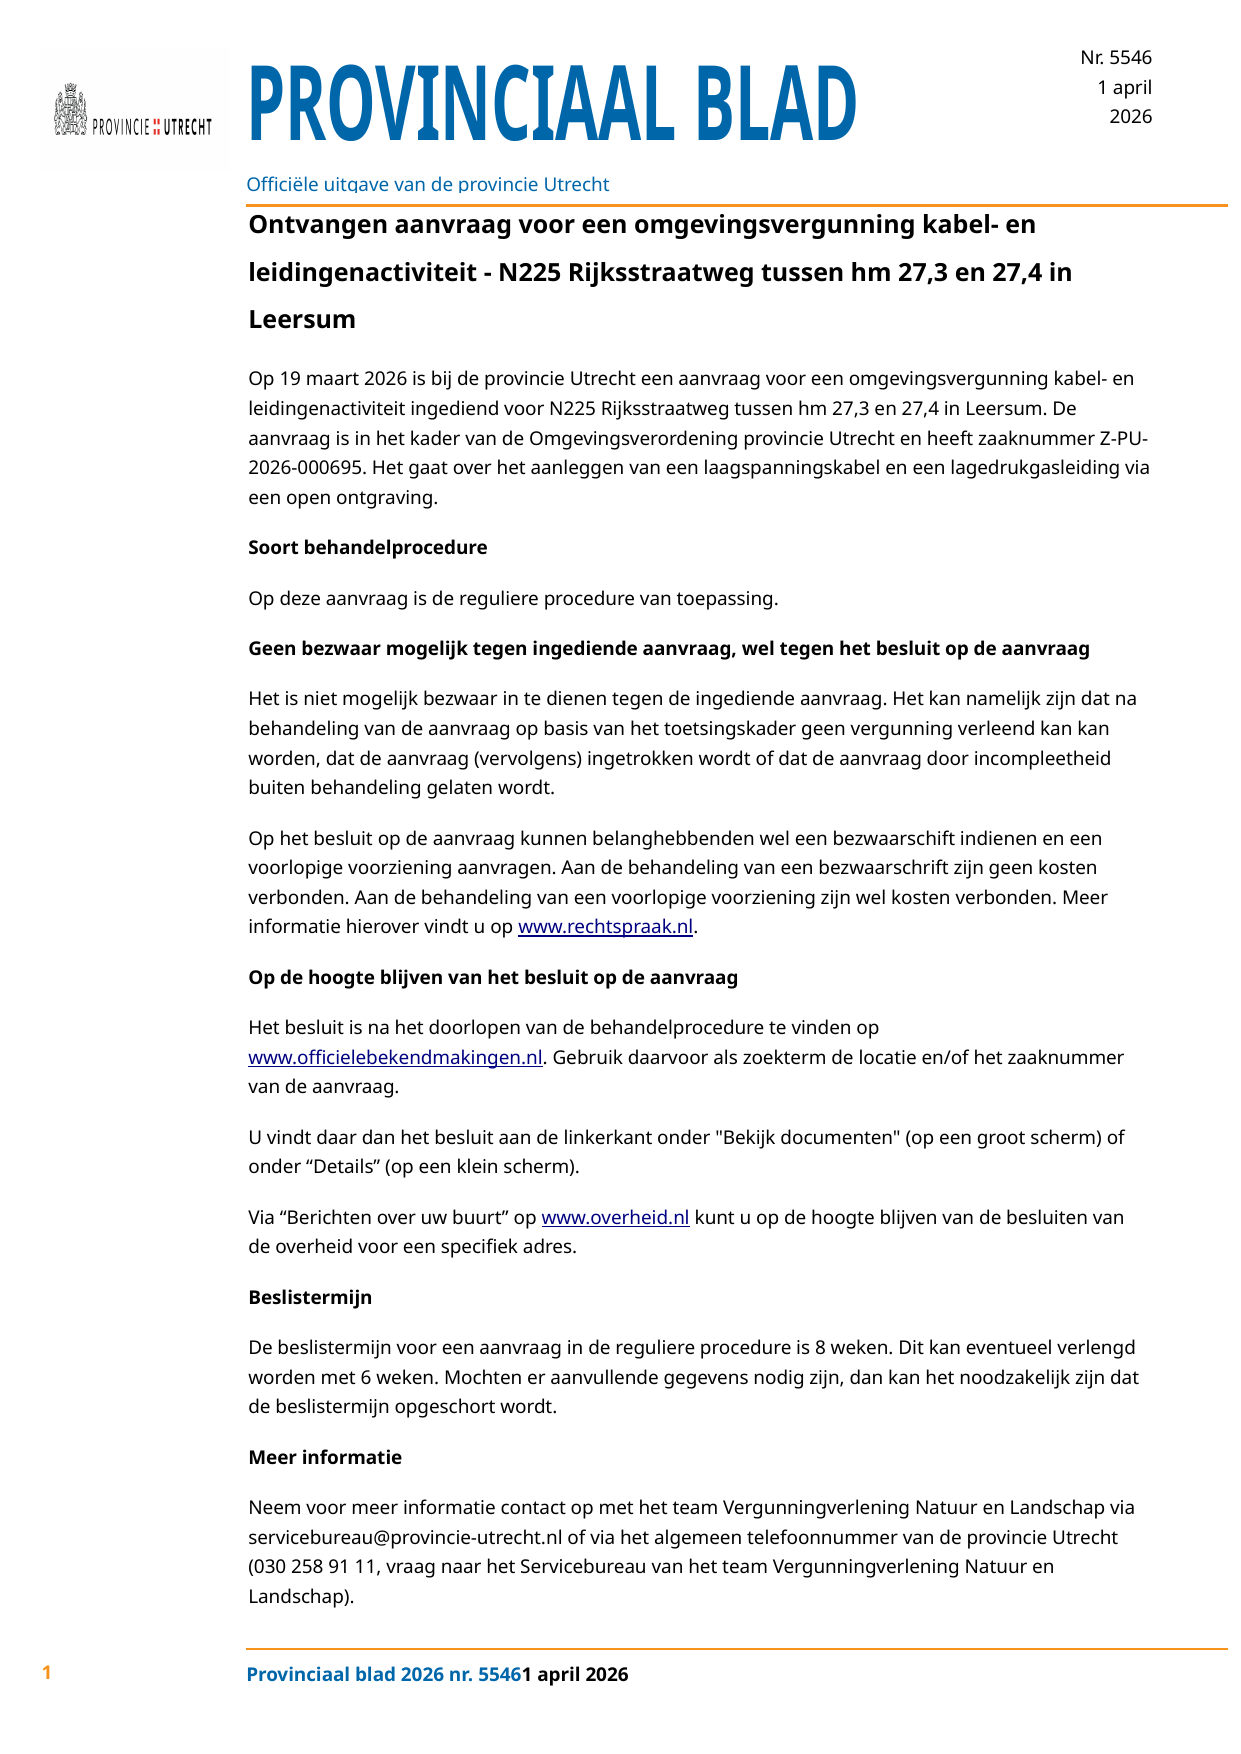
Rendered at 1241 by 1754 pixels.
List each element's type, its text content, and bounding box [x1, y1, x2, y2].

text U vindt daar dan het besluit aan de linkerkant onder "Bekijk documenten" (op een groot scherm) of onder “Details” (op een klein scherm). [248, 1124, 1152, 1179]
text Het besluit is na het doorlopen van de behandelprocedure te vinden op www.officielebekendmakingen.nl. Gebruik daarvoor als zoekterm de locatie en/of het zaaknummer van de aanvraag. [248, 1014, 1152, 1099]
text Via “Berichten over uw buurt” op www.overheid.nl kunt u op de hoogte blijven van de besluiten van de overheid voor een specifiek adres. [248, 1204, 1152, 1259]
text Geen bezwaar mogelijk tegen ingediende aanvraag, wel tegen het besluit op de aanvraag [248, 635, 1152, 661]
text Neem voor meer informatie contact op met het team Vergunningverlening Natuur en Landschap via servicebureau@provincie-utrecht.nl of via het algemeen telefoonnummer van de provincie Utrecht (030 258 91 11, vraag naar het Servicebureau van het team Vergunningverlening Natuur en Landschap). [248, 1494, 1152, 1609]
picture [41, 47, 231, 172]
text De beslistermijn voor een aanvraag in de reguliere procedure is 8 weken. Dit kan eventueel verlengd worden met 6 weken. Mochten er aanvullende gegevens nodig zijn, dan kan het noodzakelijk zijn dat de beslistermijn opgeschort wordt. [248, 1334, 1152, 1419]
text Ontvangen aanvraag voor een omgevingsvergunning kabel- en leidingenactiviteit - N225 Rijksstraatweg tussen hm 27,3 en 27,4 in Leersum [248, 207, 1152, 336]
text Op het besluit op de aanvraag kunnen belanghebbenden wel een bezwaarschift indienen en een voorlopige voorziening aanvragen. Aan de behandeling van een bezwaarschrift zijn geen kosten verbonden. Aan de behandeling van een voorlopige voorziening zijn wel kosten verbonden. Meer informatie hierover vindt u op www.rechtspraak.nl. [248, 825, 1152, 939]
text Op 19 maart 2026 is bij de provincie Utrecht een aanvraag voor een omgevingsvergunning kabel- en leidingenactiviteit ingediend voor N225 Rijksstraatweg tussen hm 27,3 en 27,4 in Leersum. De aanvraag is in het kader van de Omgevingsverordening provincie Utrecht en heeft zaaknummer Z-PU-2026-000695. Het gaat over het aanleggen van een laagspanningskabel en een lagedrukgasleiding via een open ontgraving. [248, 366, 1152, 509]
text Meer informatie [248, 1444, 1152, 1469]
text Soort behandelprocedure [248, 534, 1152, 560]
text Op deze aanvraag is de reguliere procedure van toepassing. [248, 585, 1152, 610]
text Beslistermijn [248, 1284, 1152, 1309]
text Op de hoogte blijven van het besluit op de aanvraag [248, 964, 1152, 989]
text Het is niet mogelijk bezwaar in te dienen tegen de ingediende aanvraag. Het kan namelijk zijn dat na behandeling van de aanvraag op basis van het toetsingskader geen vergunning verleend kan kan worden, dat de aanvraag (vervolgens) ingetrokken wordt of dat de aanvraag door incompleetheid buiten behandeling gelaten wordt. [248, 686, 1152, 800]
